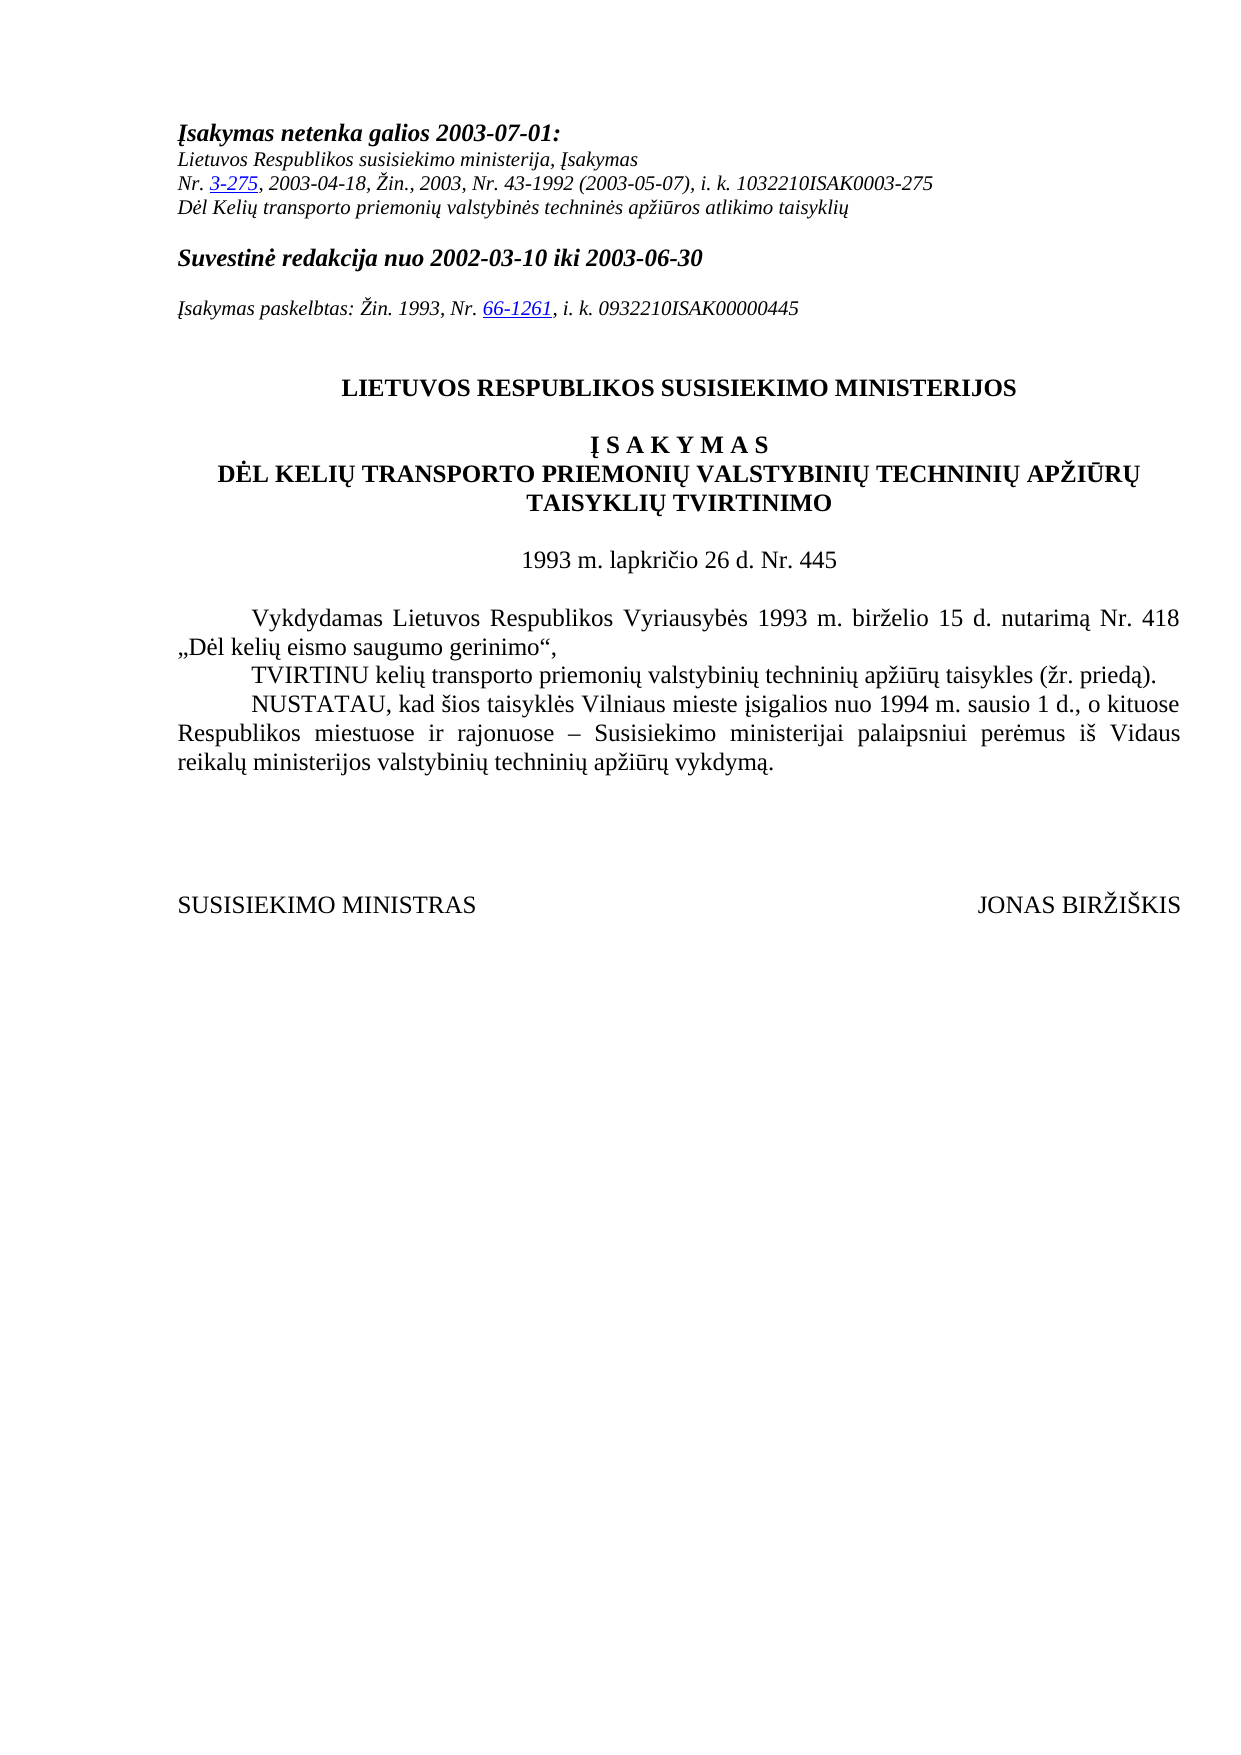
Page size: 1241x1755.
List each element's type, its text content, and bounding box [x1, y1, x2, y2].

text Dėl Kelių transporto priemonių valstybinės techninės apžiūros atlikimo taisyklių [177, 195, 1181, 219]
text LIETUVOS RESPUBLIKOS SUSISIEKIMO MINISTERIJOS [177, 373, 1181, 402]
text Vykdydamas Lietuvos Respublikos Vyriausybės 1993 m. birželio 15 d. nutarimą Nr. 418 „Dėl kelių eismo saugumo gerinimo“, [177, 603, 1181, 660]
text 1993 m. lapkričio 26 d. Nr. 445 [177, 545, 1181, 574]
text Įsakymas netenka galios 2003-07-01: [177, 118, 1181, 147]
text DĖL KELIŲ TRANSPORTO PRIEMONIŲ VALSTYBINIŲ TECHNINIŲ APŽIŪRŲ TAISYKLIŲ TVIRTINIMO [177, 459, 1181, 517]
text NUSTATAU, kad šios taisyklės Vilniaus mieste įsigalios nuo 1994 m. sausio 1 d., o kituose Respublikos miestuose ir rajonuose – Susisiekimo ministerijai palaipsniui perėmus iš Vidaus reikalų ministerijos valstybinių techninių apžiūrų vykdymą. [177, 689, 1181, 775]
text Įsakymas paskelbtas: Žin. 1993, Nr. 66-1261, i. k. 0932210ISAK00000445 [177, 296, 1181, 320]
text TVIRTINU kelių transporto priemonių valstybinių techninių apžiūrų taisykles (žr. priedą). [177, 660, 1181, 689]
text Nr. 3-275, 2003-04-18, Žin., 2003, Nr. 43-1992 (2003-05-07), i. k. 1032210ISAK0003-275 [177, 171, 1181, 195]
text Lietuvos Respublikos susisiekimo ministerija, Įsakymas [177, 147, 1181, 171]
text SUSISIEKIMO MINISTRAS JONAS BIRŽIŠKIS [177, 890, 1181, 919]
text ĮSAKYMAS [177, 430, 1181, 459]
text Suvestinė redakcija nuo 2002-03-10 iki 2003-06-30 [177, 243, 1181, 272]
